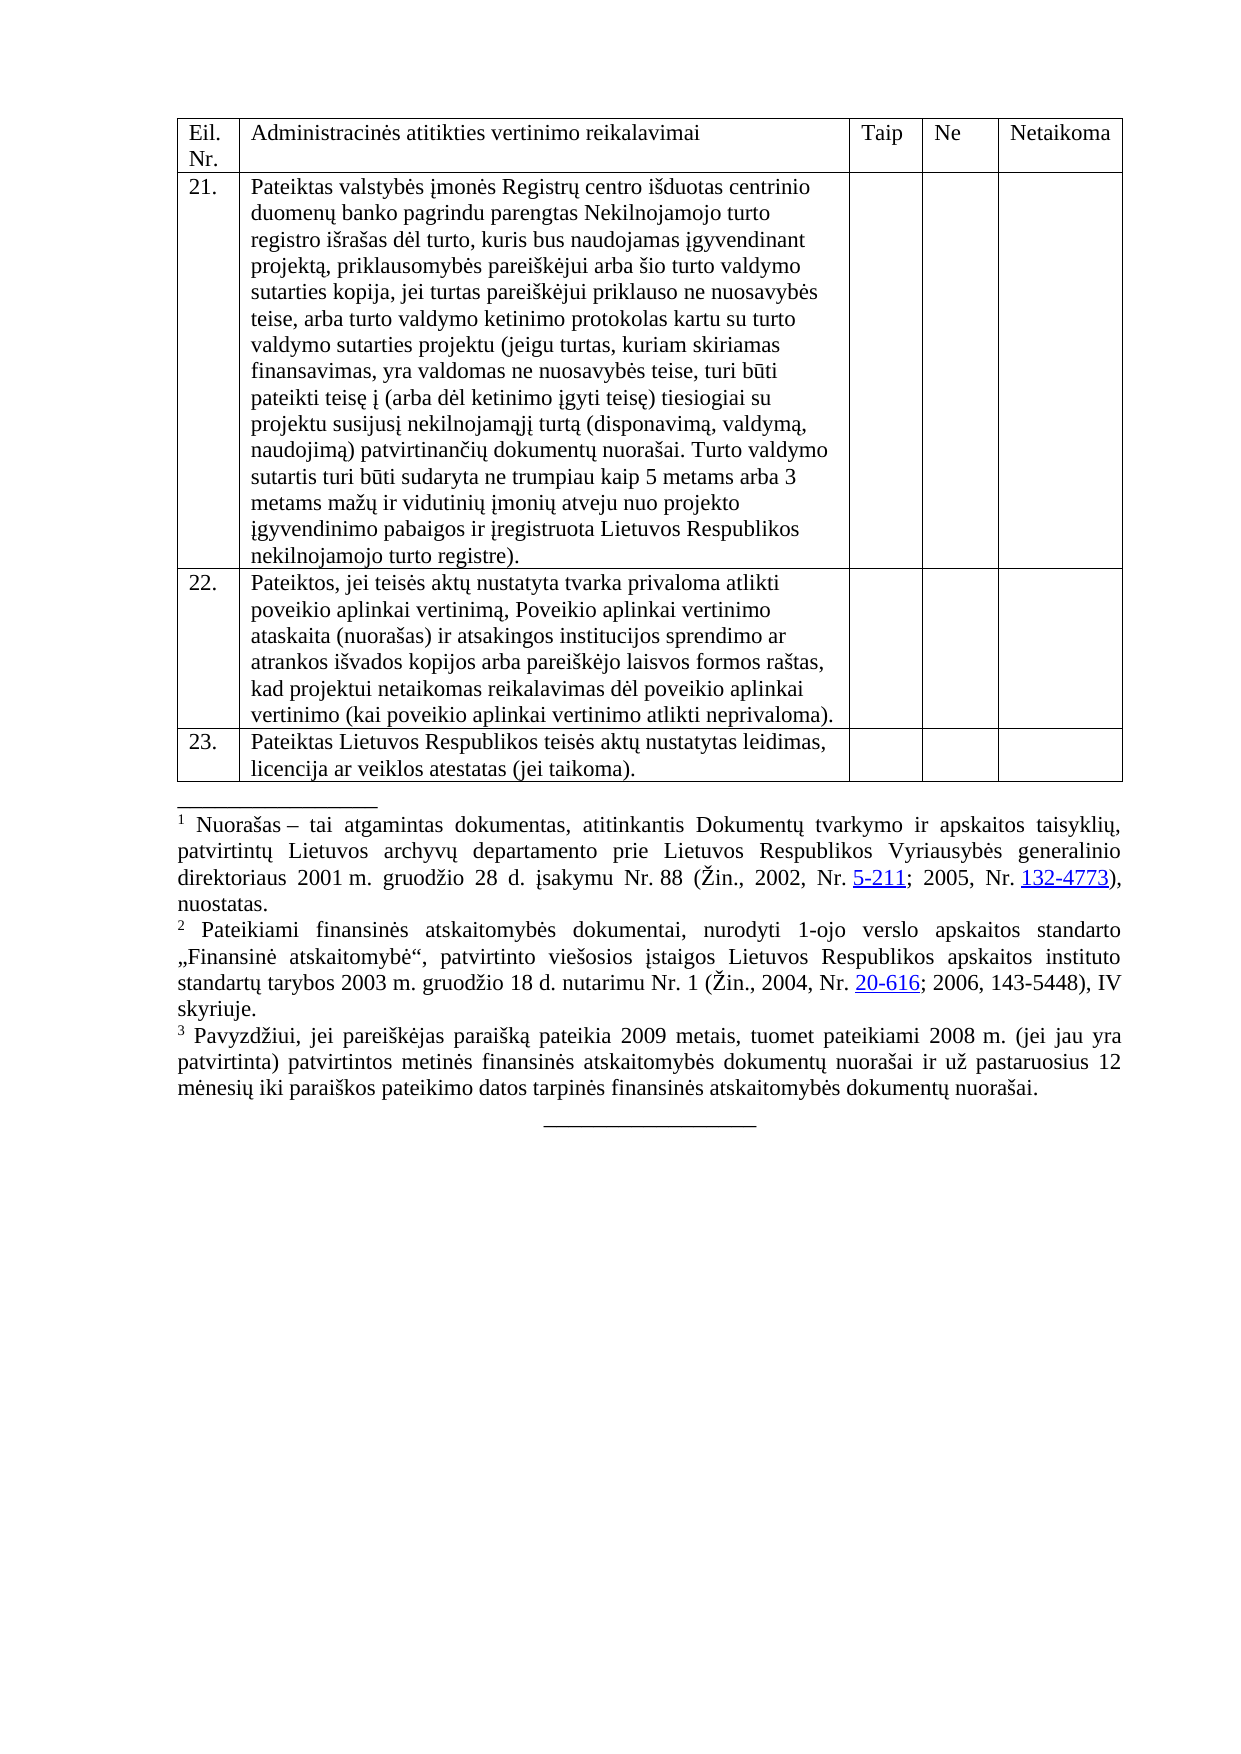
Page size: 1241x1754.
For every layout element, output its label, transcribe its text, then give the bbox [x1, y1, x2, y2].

table_cell [999, 173, 1122, 568]
table_header Ne [923, 119, 998, 172]
table_cell Pateiktas valstybės įmonės Registrų centro išduotas centrinio duomenų banko pagrindu parengtas Nekilnojamojo turto registro išrašas dėl turto, kuris bus naudojamas įgyvendinant projektą, priklausomybės pareiškėjui arba šio turto valdymo sutarties kopija, jei turtas pareiškėjui priklauso ne nuosavybės teise, arba turto valdymo ketinimo protokolas kartu su turto valdymo sutarties projektu (jeigu turtas, kuriam skiriamas finansavimas, yra valdomas ne nuosavybės teise, turi būti pateikti teisę į (arba dėl ketinimo įgyti teisę) tiesiogiai su projektu susijusį nekilnojamąjį turtą (disponavimą, valdymą, naudojimą) patvirtinančių dokumentų nuorašai. Turto valdymo sutartis turi būti sudaryta ne trumpiau kaip 5 metams arba 3 metams mažų ir vidutinių įmonių atveju nuo projekto įgyvendinimo pabaigos ir įregistruota Lietuvos Respublikos nekilnojamojo turto registre). [240, 173, 849, 568]
text _________________ [177, 1101, 1122, 1129]
table_cell 22. [178, 569, 239, 727]
table_cell Pateiktos, jei teisės aktų nustatyta tvarka privaloma atlikti poveikio aplinkai vertinimą, Poveikio aplinkai vertinimo ataskaita (nuorašas) ir atsakingos institucijos sprendimo ar atrankos išvados kopijos arba pareiškėjo laisvos formos raštas, kad projektui netaikomas reikalavimas dėl poveikio aplinkai vertinimo (kai poveikio aplinkai vertinimo atlikti neprivaloma). [240, 569, 849, 727]
text 1 Nuorašas – tai atgamintas dokumentas, atitinkantis Dokumentų tvarkymo ir apskaitos taisyklių, patvirtintų Lietuvos archyvų departamento prie Lietuvos Respublikos Vyriausybės generalinio direktoriaus 2001 m. gruodžio 28 d. įsakymu Nr. 88 (Žin., 2002, Nr. 5-211; 2005, Nr. 132-4773), nuostatas. [177, 811, 1122, 916]
table_header Administracinės atitikties vertinimo reikalavimai [240, 119, 849, 172]
table_cell [923, 569, 998, 727]
text ________________ [177, 782, 1122, 811]
table_cell [850, 569, 922, 727]
text 2 Pateikiami finansinės atskaitomybės dokumentai, nurodyti 1-ojo verslo apskaitos standarto „Finansinė atskaitomybė“, patvirtinto viešosios įstaigos Lietuvos Respublikos apskaitos instituto standartų tarybos 2003 m. gruodžio 18 d. nutarimu Nr. 1 (Žin., 2004, Nr. 20-616; 2006, 143-5448), IV skyriuje. [177, 916, 1122, 1022]
table_cell [850, 729, 922, 781]
table_cell 23. [178, 729, 239, 781]
table_cell [999, 729, 1122, 781]
table_cell 21. [178, 173, 239, 568]
table_cell [923, 729, 998, 781]
table_cell [850, 173, 922, 568]
table_header Taip [850, 119, 922, 172]
table_cell Pateiktas Lietuvos Respublikos teisės aktų nustatytas leidimas, licencija ar veiklos atestatas (jei taikoma). [240, 729, 849, 781]
text 3 Pavyzdžiui, jei pareiškėjas paraišką pateikia 2009 metais, tuomet pateikiami 2008 m. (jei jau yra patvirtinta) patvirtintos metinės finansinės atskaitomybės dokumentų nuorašai ir už pastaruosius 12 mėnesių iki paraiškos pateikimo datos tarpinės finansinės atskaitomybės dokumentų nuorašai. [177, 1022, 1122, 1101]
table_header Eil. Nr. [178, 119, 239, 172]
table_header Netaikoma [999, 119, 1122, 172]
table_cell [923, 173, 998, 568]
table_cell [999, 569, 1122, 727]
